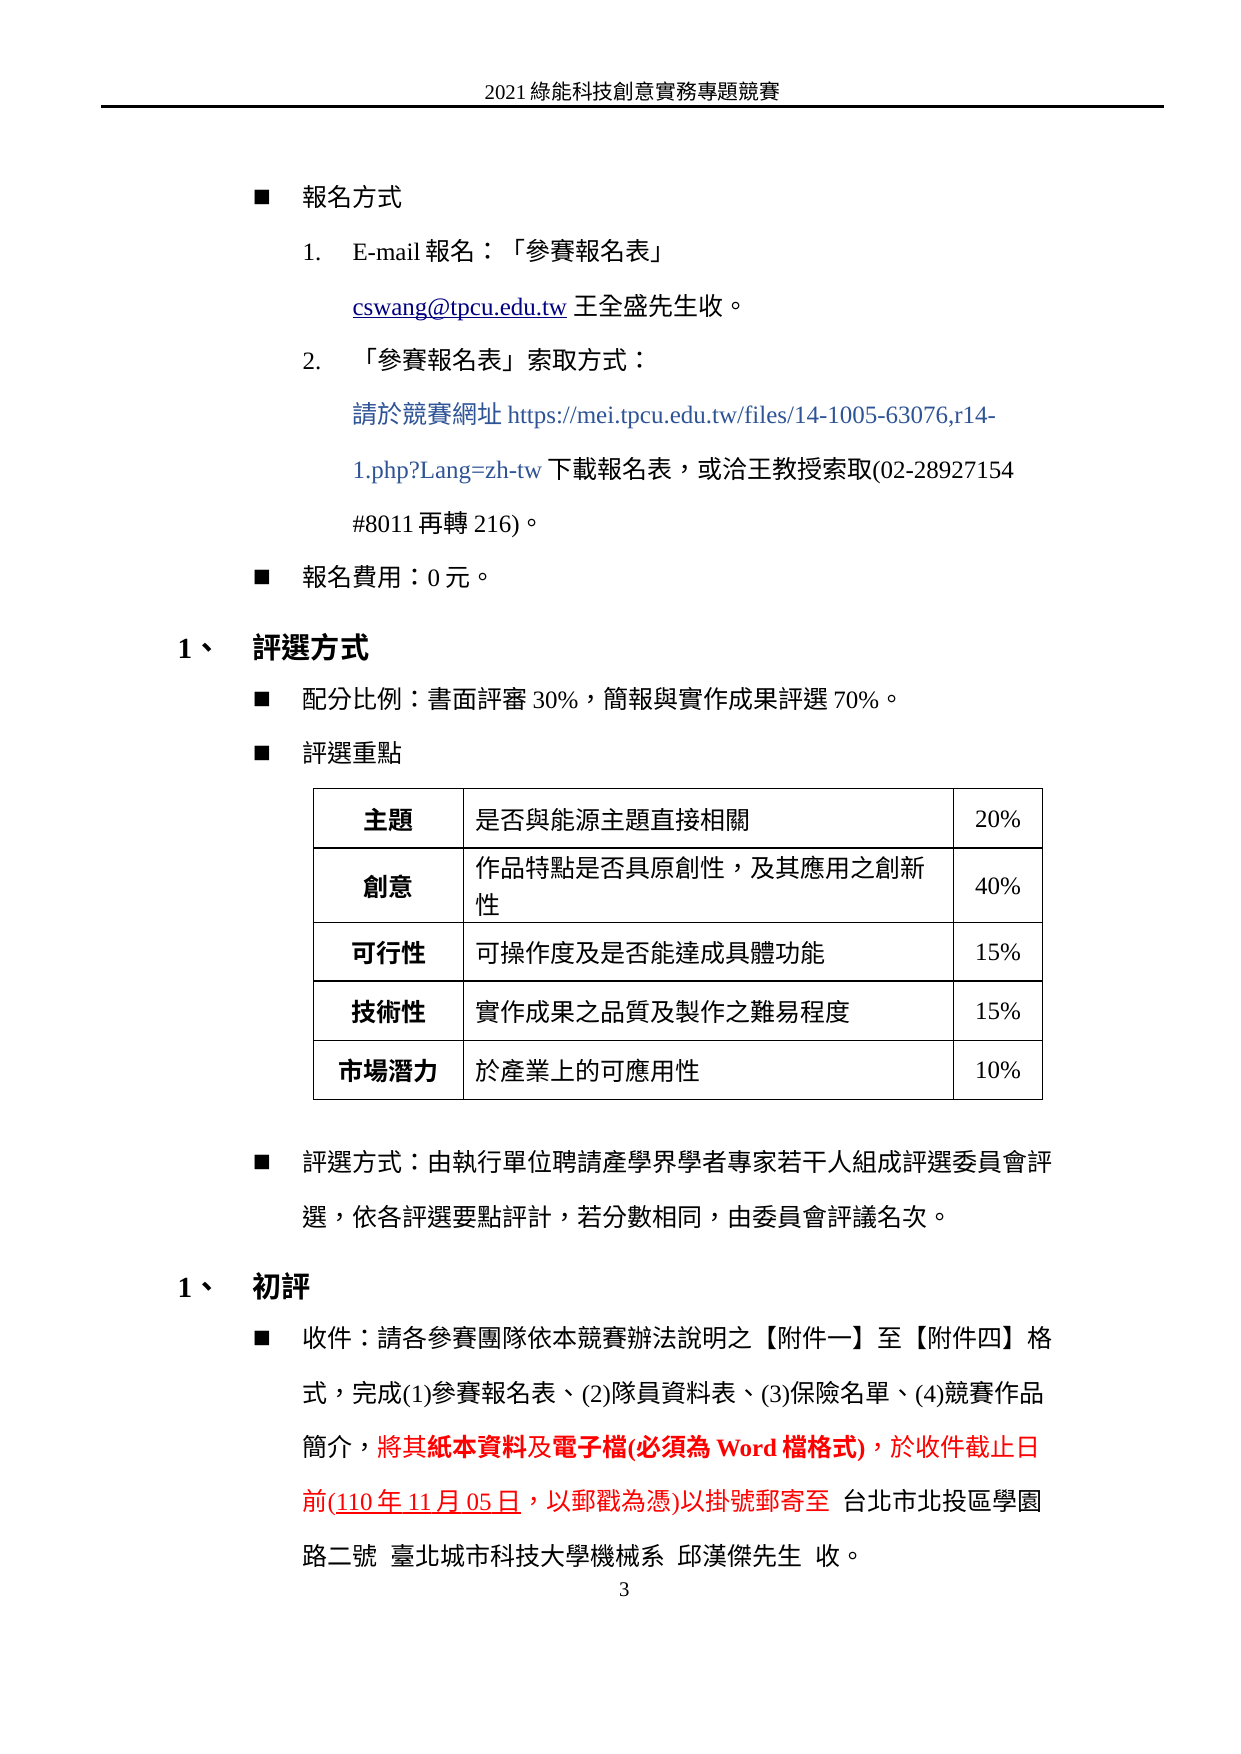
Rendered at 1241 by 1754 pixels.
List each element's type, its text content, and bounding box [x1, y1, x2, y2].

table_cell 市場潛力 [314, 1041, 463, 1098]
table_header 是否與能源主題直接相關 [464, 789, 953, 847]
table_cell 實作成果之品質及製作之難易程度 [464, 982, 953, 1039]
table_cell 可操作度及是否能達成具體功能 [464, 923, 953, 980]
list 評選方式 [177, 625, 1063, 667]
text cswang@tpcu.edu.tw 王全盛先生收。 [352, 286, 1063, 322]
table_cell 15% [954, 923, 1042, 980]
list 「參賽報名表」索取方式： [302, 340, 1063, 377]
list 評選重點 [252, 734, 1063, 770]
list 報名方式 [252, 177, 1063, 213]
table_header 20% [954, 789, 1042, 847]
table_cell 10% [954, 1041, 1042, 1098]
list 初評 [177, 1264, 1063, 1306]
table_cell 技術性 [314, 982, 463, 1039]
list 配分比例：書面評審30%，簡報與實作成果評選70%。 [252, 679, 1063, 716]
text 請於競賽網址https://mei.tpcu.edu.tw/files/14-1005-63076,r14-1.php?Lang=zh-tw下載報名表，或洽王教授索取(02-28927154 #8011再轉216)。 [352, 395, 1063, 540]
list 收件：請各參賽團隊依本競賽辦法說明之【附件一】至【附件四】格式，完成(1)參賽報名表、(2)隊員資料表、(3)保險名單、(4)競賽作品簡介，將其紙本資料及電子檔(必須為Word檔格式)，於收件截止日前(110年11月05日，以郵戳為憑)以掛號郵寄至 台北市北投區學園路二號 臺北城市科技大學機械系 邱漢傑先生 收。 [252, 1319, 1063, 1572]
table_cell 創意 [314, 849, 463, 921]
table_cell 15% [954, 982, 1042, 1039]
list E-mail報名：「參賽報名表」 [302, 232, 1063, 268]
table_cell 作品特點是否具原創性，及其應用之創新性 [464, 849, 953, 921]
table_cell 可行性 [314, 923, 463, 980]
list 評選方式：由執行單位聘請產學界學者專家若干人組成評選委員會評選，依各評選要點評計，若分數相同，由委員會評議名次。 [252, 1143, 1063, 1233]
table_header 主題 [314, 789, 463, 847]
list 報名費用：0元。 [252, 558, 1063, 594]
table_cell 於產業上的可應用性 [464, 1041, 953, 1098]
table_cell 40% [954, 849, 1042, 921]
